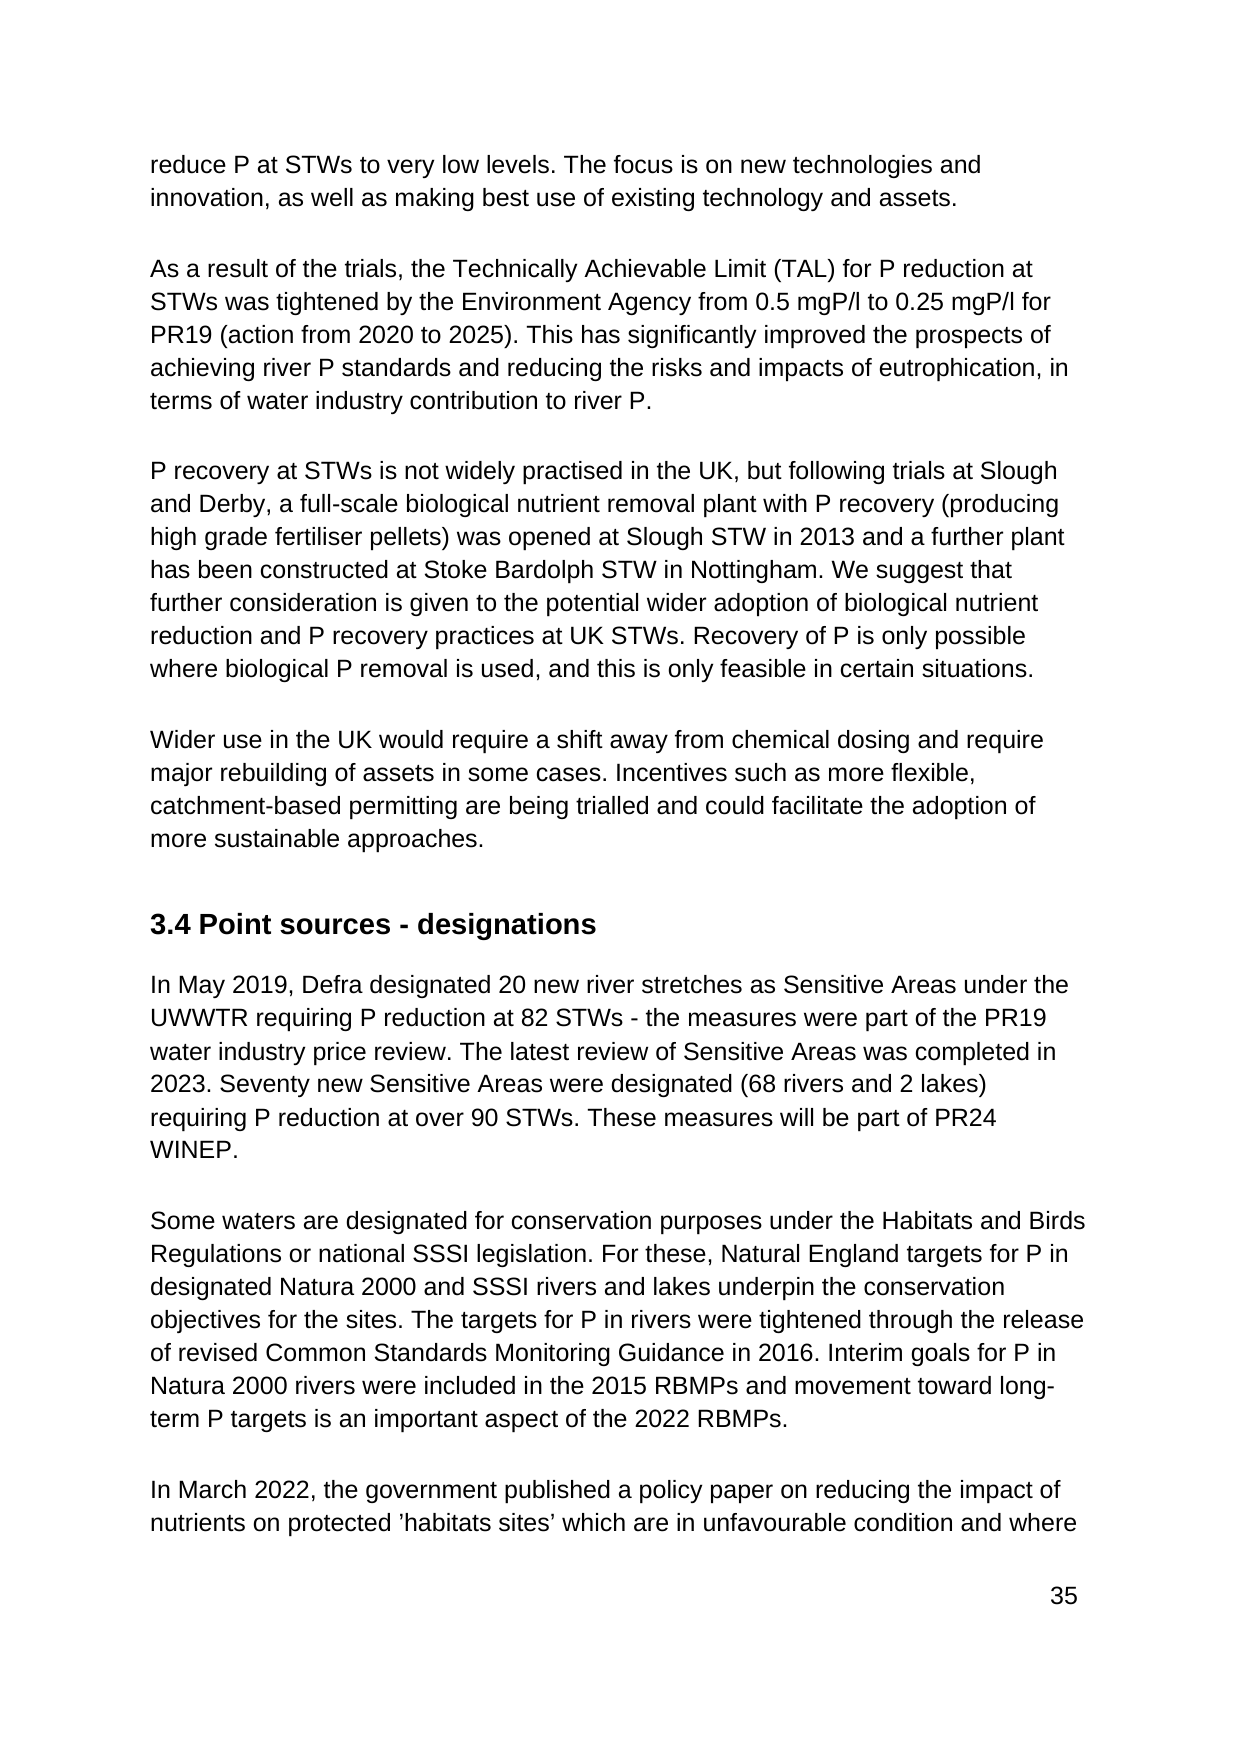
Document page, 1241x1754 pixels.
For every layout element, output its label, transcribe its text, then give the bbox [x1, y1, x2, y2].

text reduce P at STWs to very low levels. The focus is on new technologies and innovation, as well as making best use of existing technology and assets. [150, 150, 1090, 212]
text Wider use in the UK would require a shift away from chemical dosing and require major rebuilding of assets in some cases. Incentives such as more flexible, catchment-based permitting are being trialled and could facilitate the adoption of more sustainable approaches. [150, 725, 1090, 853]
text P recovery at STWs is not widely practised in the UK, but following trials at Slough and Derby, a full-scale biological nutrient removal plant with P recovery (producing high grade fertiliser pellets) was opened at Slough STW in 2013 and a further plant has been constructed at Stoke Bardolph STW in Nottingham. We suggest that further consideration is given to the potential wider adoption of biological nutrient reduction and P recovery practices at UK STWs. Recovery of P is only possible where biological P removal is used, and this is only feasible in certain situations. [150, 456, 1090, 683]
text Some waters are designated for conservation purposes under the Habitats and Birds Regulations or national SSSI legislation. For these, Natural England targets for P in designated Natura 2000 and SSSI rivers and lakes underpin the conservation objectives for the sites. The targets for P in rivers were tightened through the release of revised Common Standards Monitoring Guidance in 2016. Interim goals for P in Natura 2000 rivers were included in the 2015 RBMPs and movement toward long-term P targets is an important aspect of the 2022 RBMPs. [150, 1206, 1090, 1433]
text In May 2019, Defra designated 20 new river stretches as Sensitive Areas under the UWWTR requiring P reduction at 82 STWs - the measures were part of the PR19 water industry price review. The latest review of Sensitive Areas was completed in 2023. Seventy new Sensitive Areas were designated (68 rivers and 2 lakes) requiring P reduction at over 90 STWs. These measures will be part of PR24 WINEP. [150, 970, 1090, 1164]
text As a result of the trials, the Technically Achievable Limit (TAL) for P reduction at STWs was tightened by the Environment Agency from 0.5 mgP/l to 0.25 mgP/l for PR19 (action from 2020 to 2025). This has significantly improved the prospects of achieving river P standards and reducing the risks and impacts of eutrophication, in terms of water industry contribution to river P. [150, 253, 1090, 414]
subtitle 3.4 Point sources - designations [150, 907, 1090, 940]
text In March 2022, the government published a policy paper on reducing the impact of nutrients on protected ’habitats sites’ which are in unfavourable condition and where [150, 1475, 1090, 1536]
